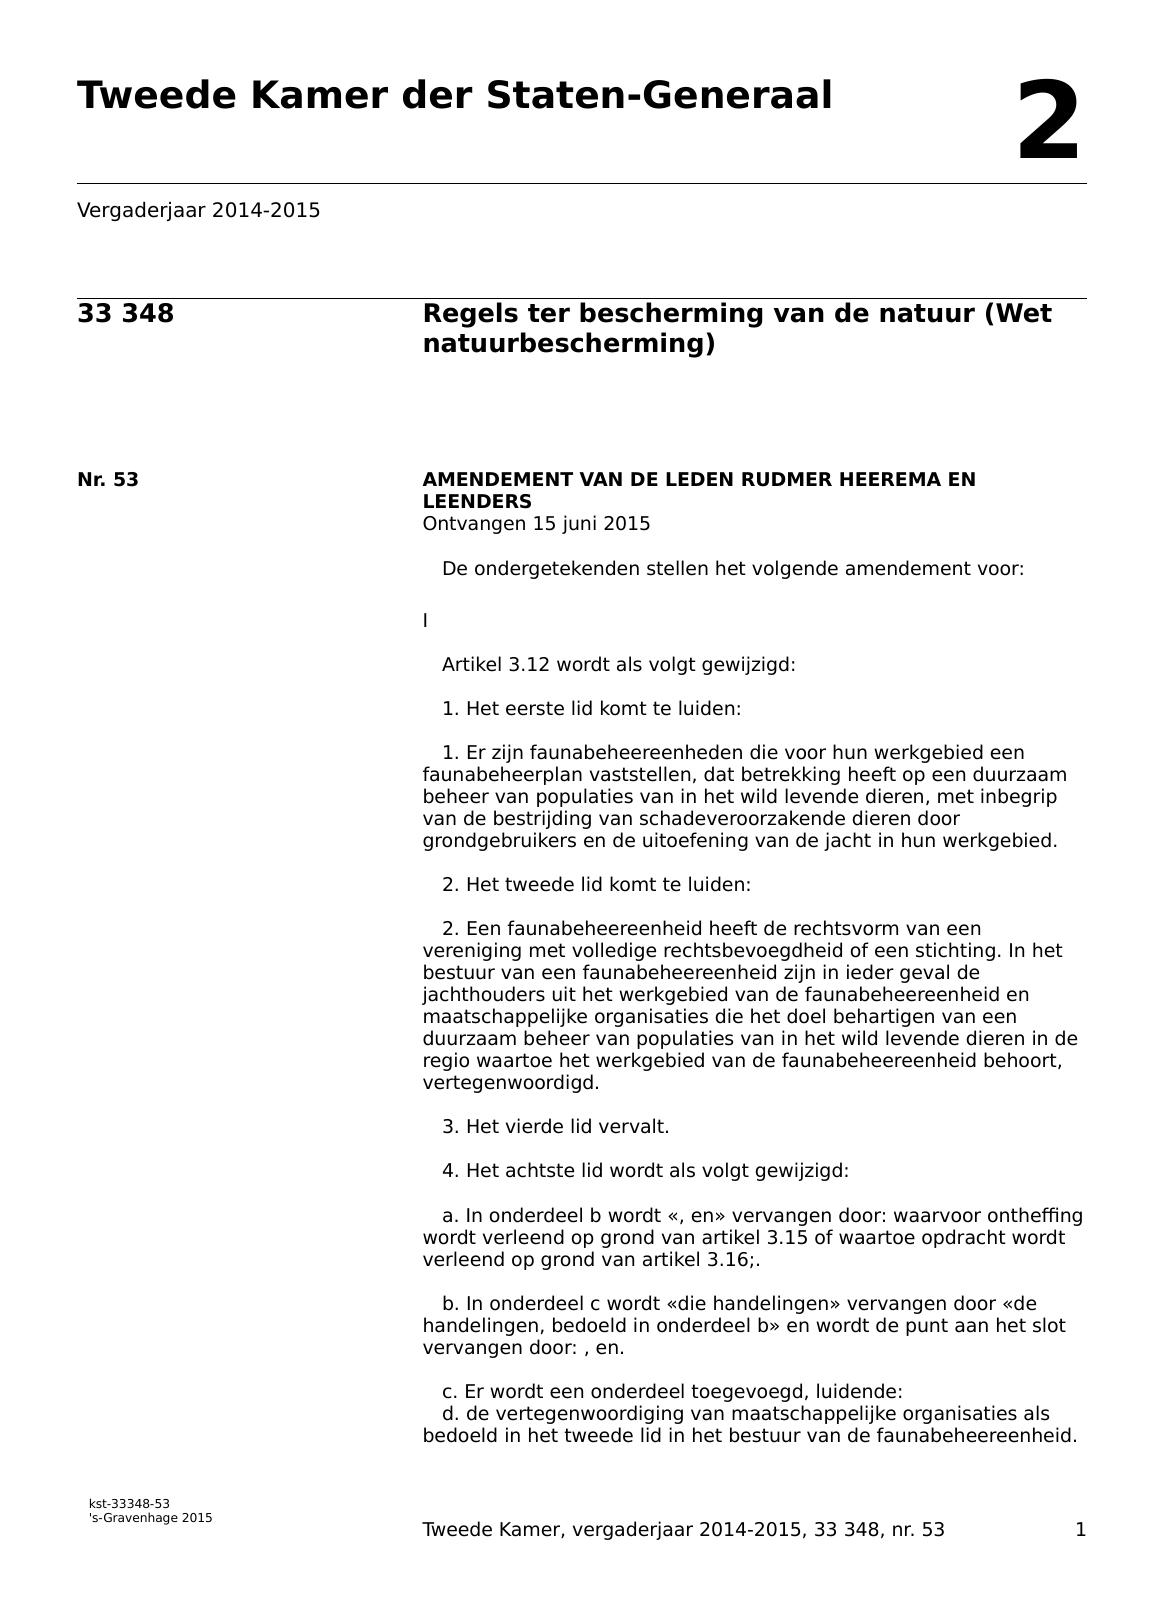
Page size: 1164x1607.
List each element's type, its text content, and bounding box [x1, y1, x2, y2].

text Artikel 3.12 wordt als volgt gewijzigd: [422, 654, 1087, 676]
text b. In onderdeel c wordt «die handelingen» vervangen door «de handelingen, bedoeld in onderdeel b» en wordt de punt aan het slot vervangen door: , en. [422, 1293, 1087, 1359]
subtitle Nr. 53 AMENDEMENT VAN DE LEDEN RUDMER HEEREMA EN LEENDERS [77, 469, 1087, 513]
text 's-Gravenhage 2015 [88, 1511, 323, 1525]
text d. de vertegenwoordiging van maatschappelijke organisaties als bedoeld in het tweede lid in het bestuur van de faunabeheereenheid. [422, 1403, 1087, 1447]
text De ondergetekenden stellen het volgende amendement voor: [422, 557, 1087, 579]
text 2. Het tweede lid komt te luiden: [422, 874, 1087, 896]
subtitle I [422, 609, 1087, 631]
text 3. Het vierde lid vervalt. [422, 1116, 1087, 1138]
text 1. Er zijn faunabeheereenheden die voor hun werkgebied een faunabeheerplan vaststellen, dat betrekking heeft op een duurzaam beheer van populaties van in het wild levende dieren, met inbegrip van de bestrijding van schadeveroorzakende dieren door grondgebruikers en de uitoefening van de jacht in hun werkgebied. [422, 742, 1087, 852]
text kst-33348-53 [88, 1497, 323, 1511]
table_cell Vergaderjaar 2014-2015 [77, 184, 1087, 298]
table_header 2 [886, 59, 1087, 183]
text Ontvangen 15 juni 2015 [422, 513, 1087, 535]
subtitle 33 348 Regels ter bescherming van de natuur (Wet natuurbescherming) [77, 299, 1087, 358]
text 4. Het achtste lid wordt als volgt gewijzigd: [422, 1160, 1087, 1182]
text c. Er wordt een onderdeel toegevoegd, luidende: [422, 1381, 1087, 1403]
text 2. Een faunabeheereenheid heeft de rechtsvorm van een vereniging met volledige rechtsbevoegdheid of een stichting. In het bestuur van een faunabeheereenheid zijn in ieder geval de jachthouders uit het werkgebied van de faunabeheereenheid en maatschappelijke organisaties die het doel behartigen van een duurzaam beheer van populaties van in het wild levende dieren in de regio waartoe het werkgebied van de faunabeheereenheid behoort, vertegenwoordigd. [422, 918, 1087, 1094]
text 1. Het eerste lid komt te luiden: [422, 698, 1087, 720]
text a. In onderdeel b wordt «, en» vervangen door: waarvoor ontheffing wordt verleend op grond van artikel 3.15 of waartoe opdracht wordt verleend op grond van artikel 3.16;. [422, 1204, 1087, 1271]
table_header Tweede Kamer der Staten-Generaal [77, 59, 886, 183]
